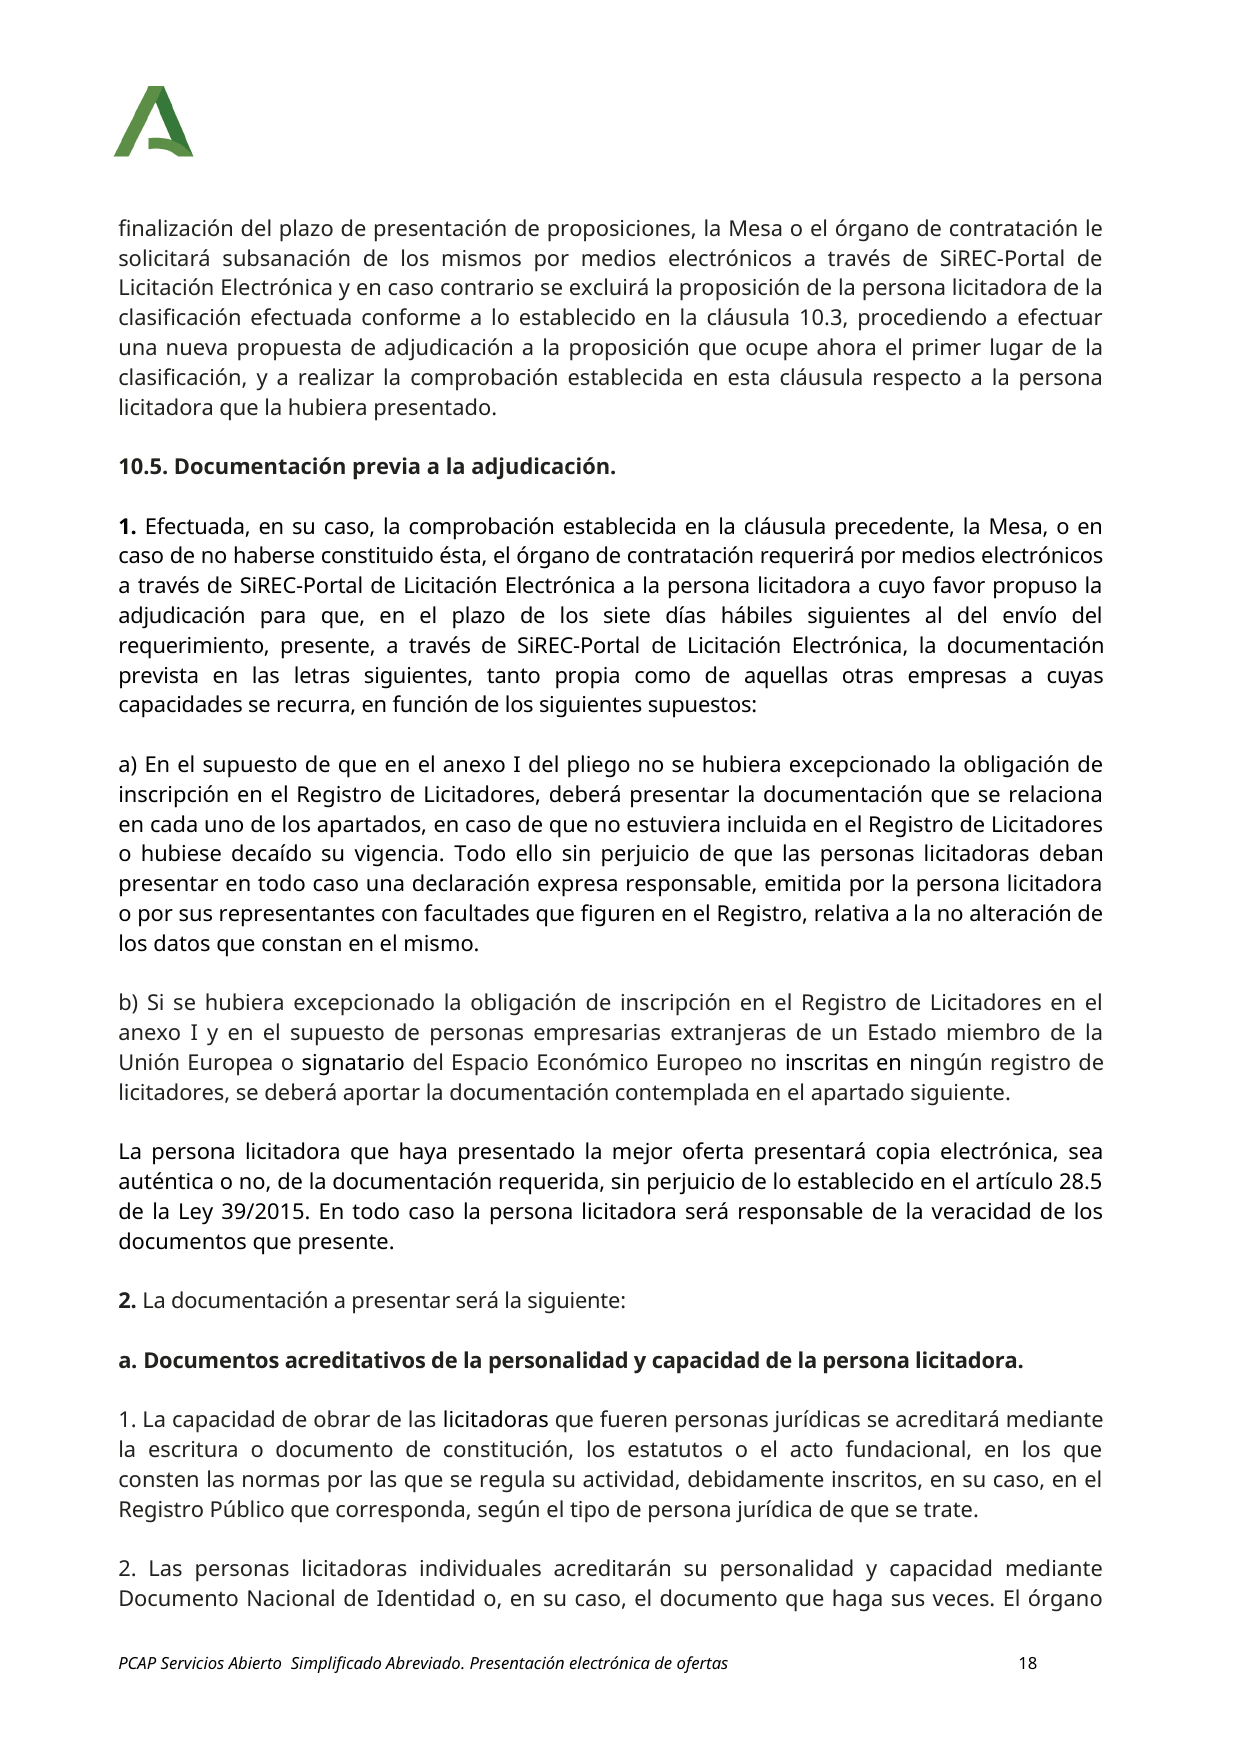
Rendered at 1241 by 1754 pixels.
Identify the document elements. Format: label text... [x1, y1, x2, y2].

picture [109, 81, 198, 161]
text a. Documentos acreditativos de la personalidad y capacidad de la persona licitadora. [118, 1345, 1104, 1374]
text finalización del plazo de presentación de proposiciones, la Mesa o el órgano de contratación le solicitará subsanación de los mismos por medios electrónicos a través de SiREC-Portal de Licitación Electrónica y en caso contrario se excluirá la proposición de la persona licitadora de la clasificación efectuada conforme a lo establecido en la cláusula 10.3, procediendo a efectuar una nueva propuesta de adjudicación a la proposición que ocupe ahora el primer lugar de la clasificación, y a realizar la comprobación establecida en esta cláusula respecto a la persona licitadora que la hubiera presentado. [118, 213, 1104, 421]
text 10.5. Documentación previa a la adjudicación. [118, 451, 1104, 481]
text 1. La capacidad de obrar de las licitadoras que fueren personas jurídicas se acreditará mediante la escritura o documento de constitución, los estatutos o el acto fundacional, en los que consten las normas por las que se regula su actividad, debidamente inscritos, en su caso, en el Registro Público que corresponda, según el tipo de persona jurídica de que se trate. [118, 1404, 1104, 1523]
text b) Si se hubiera excepcionado la obligación de inscripción en el Registro de Licitadores en el anexo I y en el supuesto de personas empresarias extranjeras de un Estado miembro de la Unión Europea o signatario del Espacio Económico Europeo no inscritas en ningún registro de licitadores, se deberá aportar la documentación contemplada en el apartado siguiente. [118, 987, 1104, 1106]
text La persona licitadora que haya presentado la mejor oferta presentará copia electrónica, sea auténtica o no, de la documentación requerida, sin perjuicio de lo establecido en el artículo 28.5 de la Ley 39/2015. En todo caso la persona licitadora será responsable de la veracidad de los documentos que presente. [118, 1136, 1104, 1255]
text 1. Efectuada, en su caso, la comprobación establecida en la cláusula precedente, la Mesa, o en caso de no haberse constituido ésta, el órgano de contratación requerirá por medios electrónicos a través de SiREC-Portal de Licitación Electrónica a la persona licitadora a cuyo favor propuso la adjudicación para que, en el plazo de los siete días hábiles siguientes al del envío del requerimiento, presente, a través de SiREC-Portal de Licitación Electrónica, la documentación prevista en las letras siguientes, tanto propia como de aquellas otras empresas a cuyas capacidades se recurra, en función de los siguientes supuestos: [118, 511, 1104, 719]
text a) En el supuesto de que en el anexo I del pliego no se hubiera excepcionado la obligación de inscripción en el Registro de Licitadores, deberá presentar la documentación que se relaciona en cada uno de los apartados, en caso de que no estuviera incluida en el Registro de Licitadores o hubiese decaído su vigencia. Todo ello sin perjuicio de que las personas licitadoras deban presentar en todo caso una declaración expresa responsable, emitida por la persona licitadora o por sus representantes con facultades que figuren en el Registro, relativa a la no alteración de los datos que constan en el mismo. [118, 749, 1104, 957]
text 2. Las personas licitadoras individuales acreditarán su personalidad y capacidad mediante Documento Nacional de Identidad o, en su caso, el documento que haga sus veces. El órgano [118, 1553, 1104, 1613]
text 2. La documentación a presentar será la siguiente: [118, 1285, 1104, 1315]
